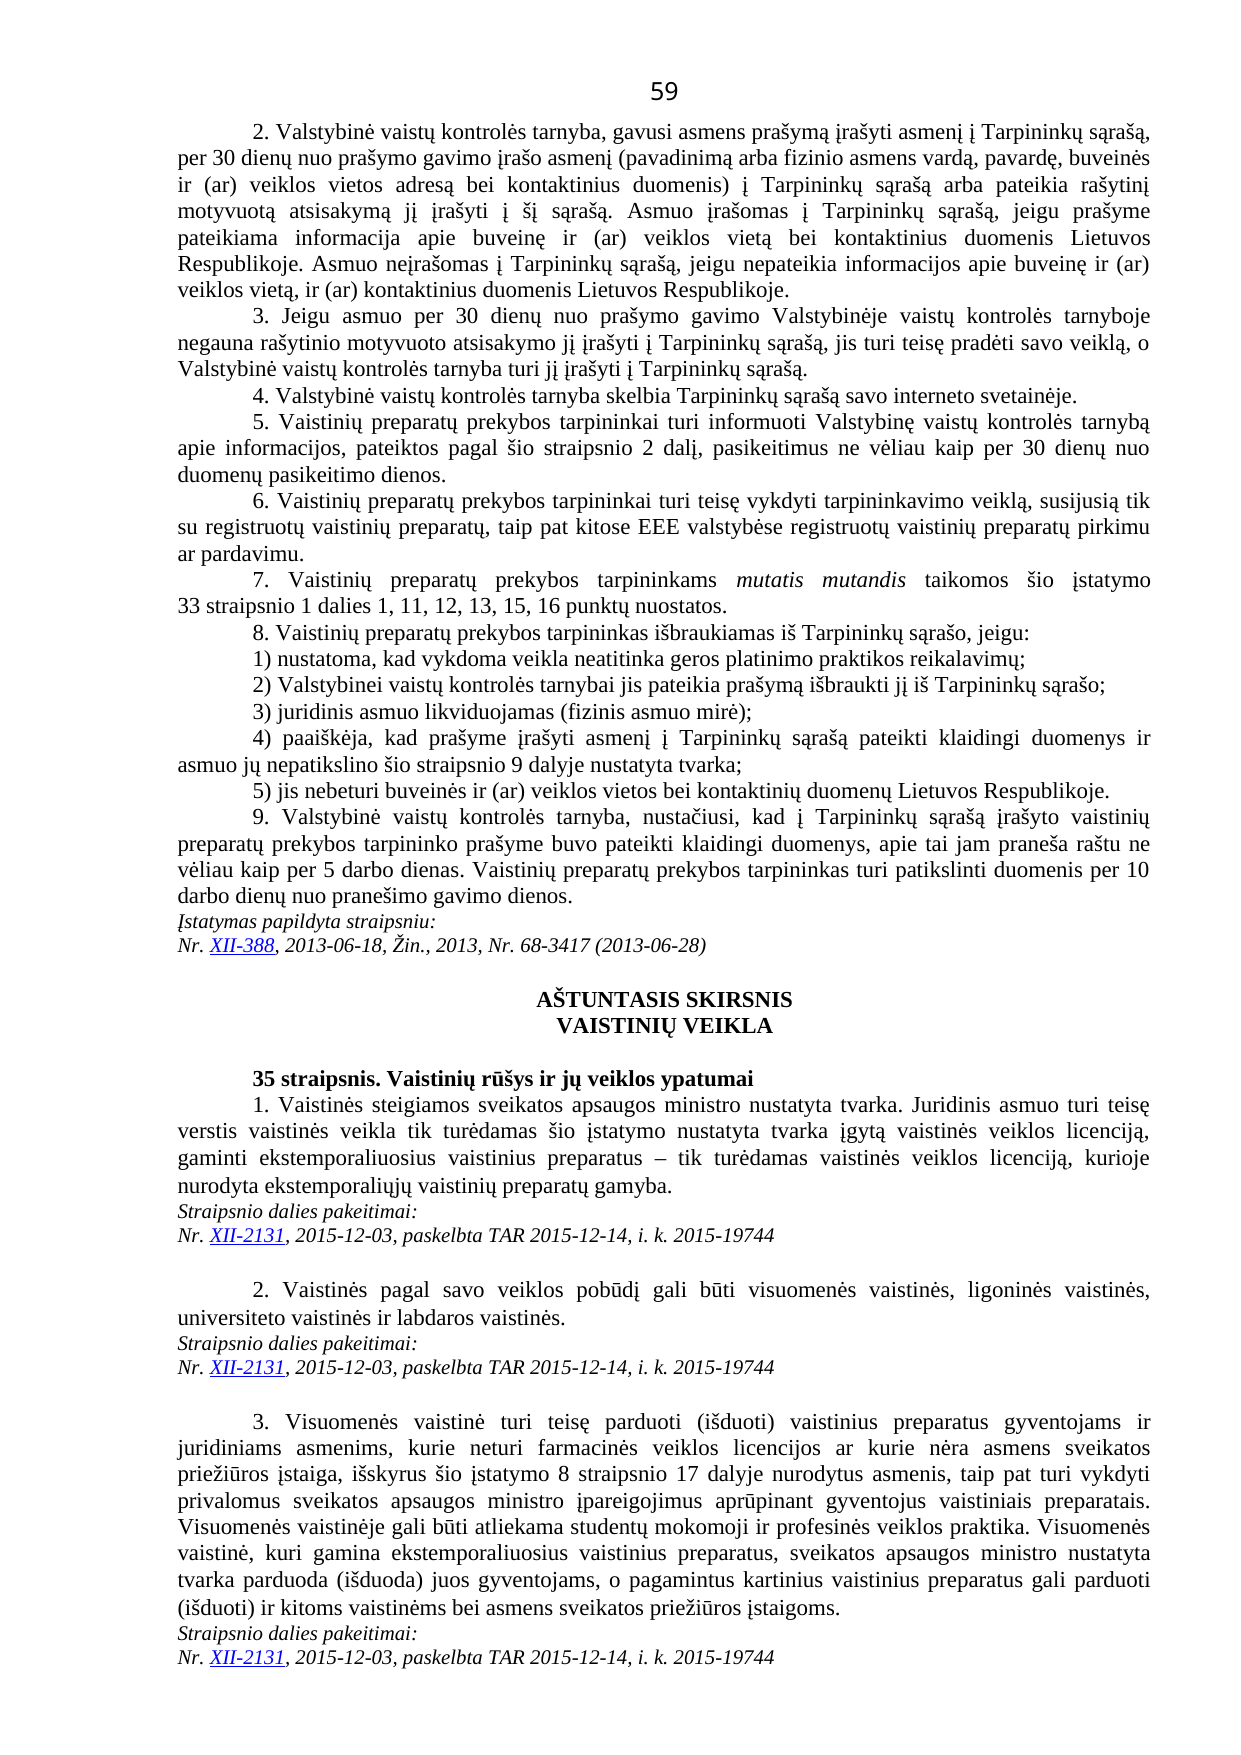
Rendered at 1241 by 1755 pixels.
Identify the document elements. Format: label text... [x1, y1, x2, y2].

text AŠTUNTASIS skIRSNIS [177, 986, 1152, 1012]
text Straipsnio dalies pakeitimai: [177, 1621, 1152, 1645]
text 6. Vaistinių preparatų prekybos tarpininkai turi teisę vykdyti tarpininkavimo veiklą, susijusią tik su registruotų vaistinių preparatų, taip pat kitose EEE valstybėse registruotų vaistinių preparatų pirkimu ar pardavimu. [177, 487, 1152, 566]
text 1) nustatoma, kad vykdoma veikla neatitinka geros platinimo praktikos reikalavimų; [177, 645, 1152, 672]
text 7. Vaistinių preparatų prekybos tarpininkams mutatis mutandis taikomos šio įstatymo 33 straipsnio 1 dalies 1, 11, 12, 13, 15, 16 punktų nuostatos. [177, 566, 1152, 619]
text 2) Valstybinei vaistų kontrolės tarnybai jis pateikia prašymą išbraukti jį iš Tarpininkų sąrašo; [177, 672, 1152, 698]
text Straipsnio dalies pakeitimai: [177, 1199, 1152, 1223]
text VAISTINIŲ VEIKLA [177, 1012, 1152, 1038]
text 3. Visuomenės vaistinė turi teisę parduoti (išduoti) vaistinius preparatus gyventojams ir juridiniams asmenims, kurie neturi farmacinės veiklos licencijos ar kurie nėra asmens sveikatos priežiūros įstaiga, išskyrus šio įstatymo 8 straipsnio 17 dalyje nurodytus asmenis, taip pat turi vykdyti privalomus sveikatos apsaugos ministro įpareigojimus aprūpinant gyventojus vaistiniais preparatais. Visuomenės vaistinėje gali būti atliekama studentų mokomoji ir profesinės veiklos praktika. Visuomenės vaistinė, kuri gamina ekstemporaliuosius vaistinius preparatus, sveikatos apsaugos ministro nustatyta tvarka parduoda (išduoda) juos gyventojams, o pagamintus kartinius vaistinius preparatus gali parduoti (išduoti) ir kitoms vaistinėms bei asmens sveikatos priežiūros įstaigoms. [177, 1408, 1152, 1621]
text Nr. XII-2131, 2015-12-03, paskelbta TAR 2015-12-14, i. k. 2015-19744 [177, 1645, 1152, 1669]
text 2. Valstybinė vaistų kontrolės tarnyba, gavusi asmens prašymą įrašyti asmenį į Tarpininkų sąrašą, per 30 dienų nuo prašymo gavimo įrašo asmenį (pavadinimą arba fizinio asmens vardą, pavardę, buveinės ir (ar) veiklos vietos adresą bei kontaktinius duomenis) į Tarpininkų sąrašą arba pateikia rašytinį motyvuotą atsisakymą jį įrašyti į šį sąrašą. Asmuo įrašomas į Tarpininkų sąrašą, jeigu prašyme pateikiama informacija apie buveinę ir (ar) veiklos vietą bei kontaktinius duomenis Lietuvos Respublikoje. Asmuo neįrašomas į Tarpininkų sąrašą, jeigu nepateikia informacijos apie buveinę ir (ar) veiklos vietą, ir (ar) kontaktinius duomenis Lietuvos Respublikoje. [177, 118, 1152, 303]
text Straipsnio dalies pakeitimai: [177, 1331, 1152, 1355]
text 4) paaiškėja, kad prašyme įrašyti asmenį į Tarpininkų sąrašą pateikti klaidingi duomenys ir asmuo jų nepatikslino šio straipsnio 9 dalyje nustatyta tvarka; [177, 724, 1152, 777]
text 35 straipsnis. Vaistinių rūšys ir jų veiklos ypatumai [177, 1065, 1152, 1091]
text 9. Valstybinė vaistų kontrolės tarnyba, nustačiusi, kad į Tarpininkų sąrašą įrašyto vaistinių preparatų prekybos tarpininko prašyme buvo pateikti klaidingi duomenys, apie tai jam praneša raštu ne vėliau kaip per 5 darbo dienas. Vaistinių preparatų prekybos tarpininkas turi patikslinti duomenis per 10 darbo dienų nuo pranešimo gavimo dienos. [177, 803, 1152, 909]
text Nr. XII-2131, 2015-12-03, paskelbta TAR 2015-12-14, i. k. 2015-19744 [177, 1355, 1152, 1379]
text 5) jis nebeturi buveinės ir (ar) veiklos vietos bei kontaktinių duomenų Lietuvos Respublikoje. [177, 777, 1152, 803]
text Nr. XII-388, 2013-06-18, Žin., 2013, Nr. 68-3417 (2013-06-28) [177, 933, 1152, 957]
text 3) juridinis asmuo likviduojamas (fizinis asmuo mirė); [177, 698, 1152, 724]
text 3. Jeigu asmuo per 30 dienų nuo prašymo gavimo Valstybinėje vaistų kontrolės tarnyboje negauna rašytinio motyvuoto atsisakymo jį įrašyti į Tarpininkų sąrašą, jis turi teisę pradėti savo veiklą, o Valstybinė vaistų kontrolės tarnyba turi jį įrašyti į Tarpininkų sąrašą. [177, 303, 1152, 382]
text Nr. XII-2131, 2015-12-03, paskelbta TAR 2015-12-14, i. k. 2015-19744 [177, 1223, 1152, 1247]
text 8. Vaistinių preparatų prekybos tarpininkas išbraukiamas iš Tarpininkų sąrašo, jeigu: [177, 619, 1152, 645]
text 5. Vaistinių preparatų prekybos tarpininkai turi informuoti Valstybinę vaistų kontrolės tarnybą apie informacijos, pateiktos pagal šio straipsnio 2 dalį, pasikeitimus ne vėliau kaip per 30 dienų nuo duomenų pasikeitimo dienos. [177, 408, 1152, 487]
text 1. Vaistinės steigiamos sveikatos apsaugos ministro nustatyta tvarka. Juridinis asmuo turi teisę verstis vaistinės veikla tik turėdamas šio įstatymo nustatyta tvarka įgytą vaistinės veiklos licenciją, gaminti ekstemporaliuosius vaistinius preparatus – tik turėdamas vaistinės veiklos licenciją, kurioje nurodyta ekstemporaliųjų vaistinių preparatų gamyba. [177, 1091, 1152, 1199]
text 2. Vaistinės pagal savo veiklos pobūdį gali būti visuomenės vaistinės, ligoninės vaistinės, universiteto vaistinės ir labdaros vaistinės. [177, 1276, 1152, 1331]
text Įstatymas papildyta straipsniu: [177, 909, 1152, 933]
text 4. Valstybinė vaistų kontrolės tarnyba skelbia Tarpininkų sąrašą savo interneto svetainėje. [177, 382, 1152, 408]
